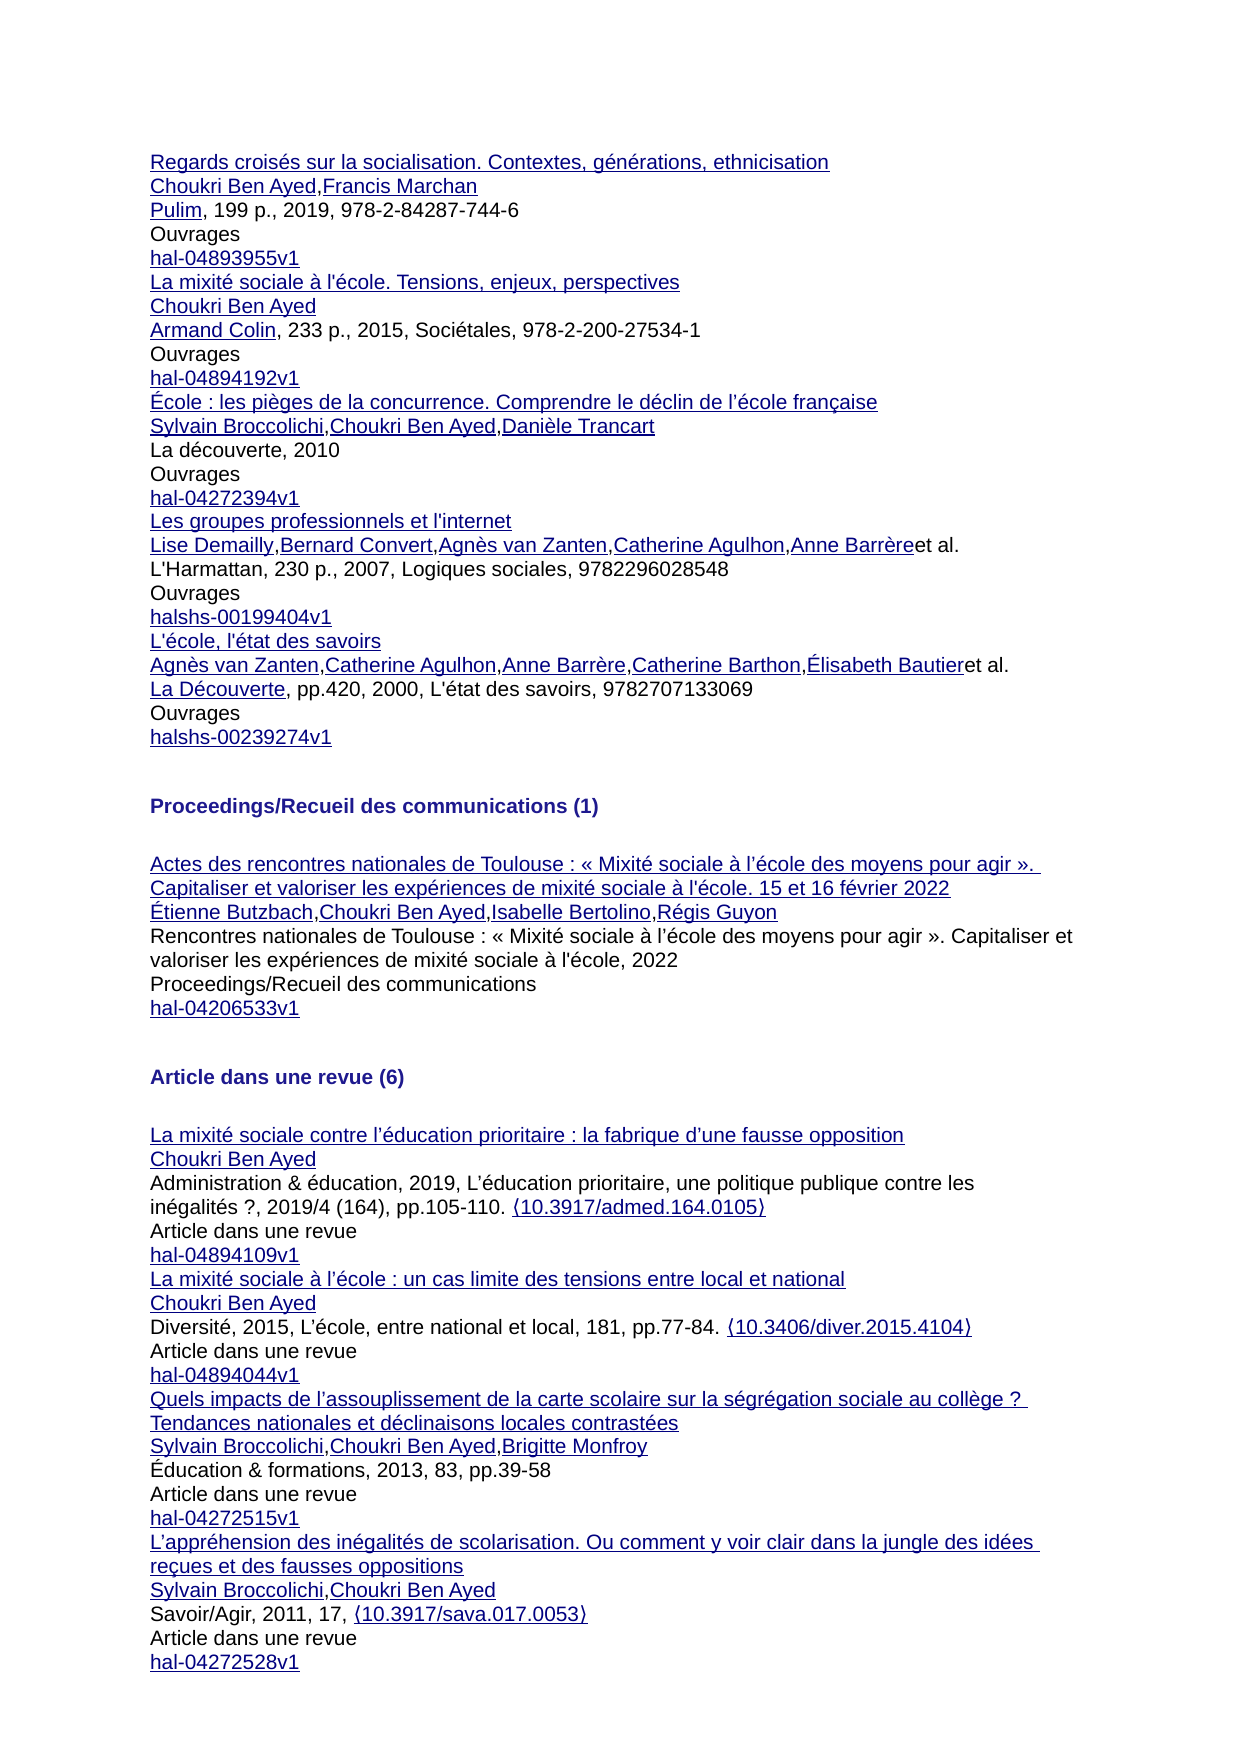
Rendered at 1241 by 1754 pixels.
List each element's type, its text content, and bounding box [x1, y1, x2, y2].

table_cell Quels impacts de l’assouplissement de la carte scolaire sur la ségrégation sociale au collège ? Tendances nationales et déclinaisons locales contrastées Sylvain Broccolichi,Choukri Ben Ayed,Brigitte Monfroy Éducation & formations, 2013, 83, pp.39-58 Article dans une revue hal-04272515v1 [150, 1386, 1090, 1530]
table_header La mixité sociale contre l’éducation prioritaire : la fabrique d’une fausse opposition Choukri Ben Ayed Administration & éducation, 2019, L’éducation prioritaire, une politique publique contre les inégalités ?, 2019/4 (164), pp.105-110. ⟨10.3917/admed.164.0105⟩ Article dans une revue hal-04894109v1 [150, 1123, 1090, 1267]
table_cell La mixité sociale à l’école : un cas limite des tensions entre local et national Choukri Ben Ayed Diversité, 2015, L’école, entre national et local, 181, pp.77-84. ⟨10.3406/diver.2015.4104⟩ Article dans une revue hal-04894044v1 [150, 1267, 1090, 1386]
table_cell Les groupes professionnels et l'internet Lise Demailly,Bernard Convert,Agnès van Zanten,Catherine Agulhon,Anne Barrèreet al. L'Harmattan, 230 p., 2007, Logiques sociales, 9782296028548 Ouvrages halshs-00199404v1 [150, 509, 1090, 629]
table_cell Regards croisés sur la socialisation. Contextes, générations, ethnicisation Choukri Ben Ayed,Francis Marchan Pulim, 199 p., 2019, 978-2-84287-744-6 Ouvrages hal-04893955v1 [150, 150, 1090, 270]
subtitle Article dans une revue (6) [150, 1064, 1090, 1088]
table_cell L'école, l'état des savoirs Agnès van Zanten,Catherine Agulhon,Anne Barrère,Catherine Barthon,Élisabeth Bautieret al. La Découverte, pp.420, 2000, L'état des savoirs, 9782707133069 Ouvrages halshs-00239274v1 [150, 629, 1090, 749]
table_cell La mixité sociale à l'école. Tensions, enjeux, perspectives Choukri Ben Ayed Armand Colin, 233 p., 2015, Sociétales, 978-2-200-27534-1 Ouvrages hal-04894192v1 [150, 270, 1090, 389]
subtitle Proceedings/Recueil des communications (1) [150, 794, 1090, 818]
table_cell École : les pièges de la concurrence. Comprendre le déclin de l’école française Sylvain Broccolichi,Choukri Ben Ayed,Danièle Trancart La découverte, 2010 Ouvrages hal-04272394v1 [150, 390, 1090, 509]
table_cell L’appréhension des inégalités de scolarisation. Ou comment y voir clair dans la jungle des idées reçues et des fausses oppositions Sylvain Broccolichi,Choukri Ben Ayed Savoir/Agir, 2011, 17, ⟨10.3917/sava.017.0053⟩ Article dans une revue hal-04272528v1 [150, 1530, 1090, 1674]
table_header Actes des rencontres nationales de Toulouse : « Mixité sociale à l’école des moyens pour agir ». Capitaliser et valoriser les expériences de mixité sociale à l'école. 15 et 16 février 2022 Étienne Butzbach,Choukri Ben Ayed,Isabelle Bertolino,Régis Guyon Rencontres nationales de Toulouse : « Mixité sociale à l’école des moyens pour agir ». Capitaliser et valoriser les expériences de mixité sociale à l'école, 2022 Proceedings/Recueil des communications hal-04206533v1 [150, 852, 1090, 1020]
